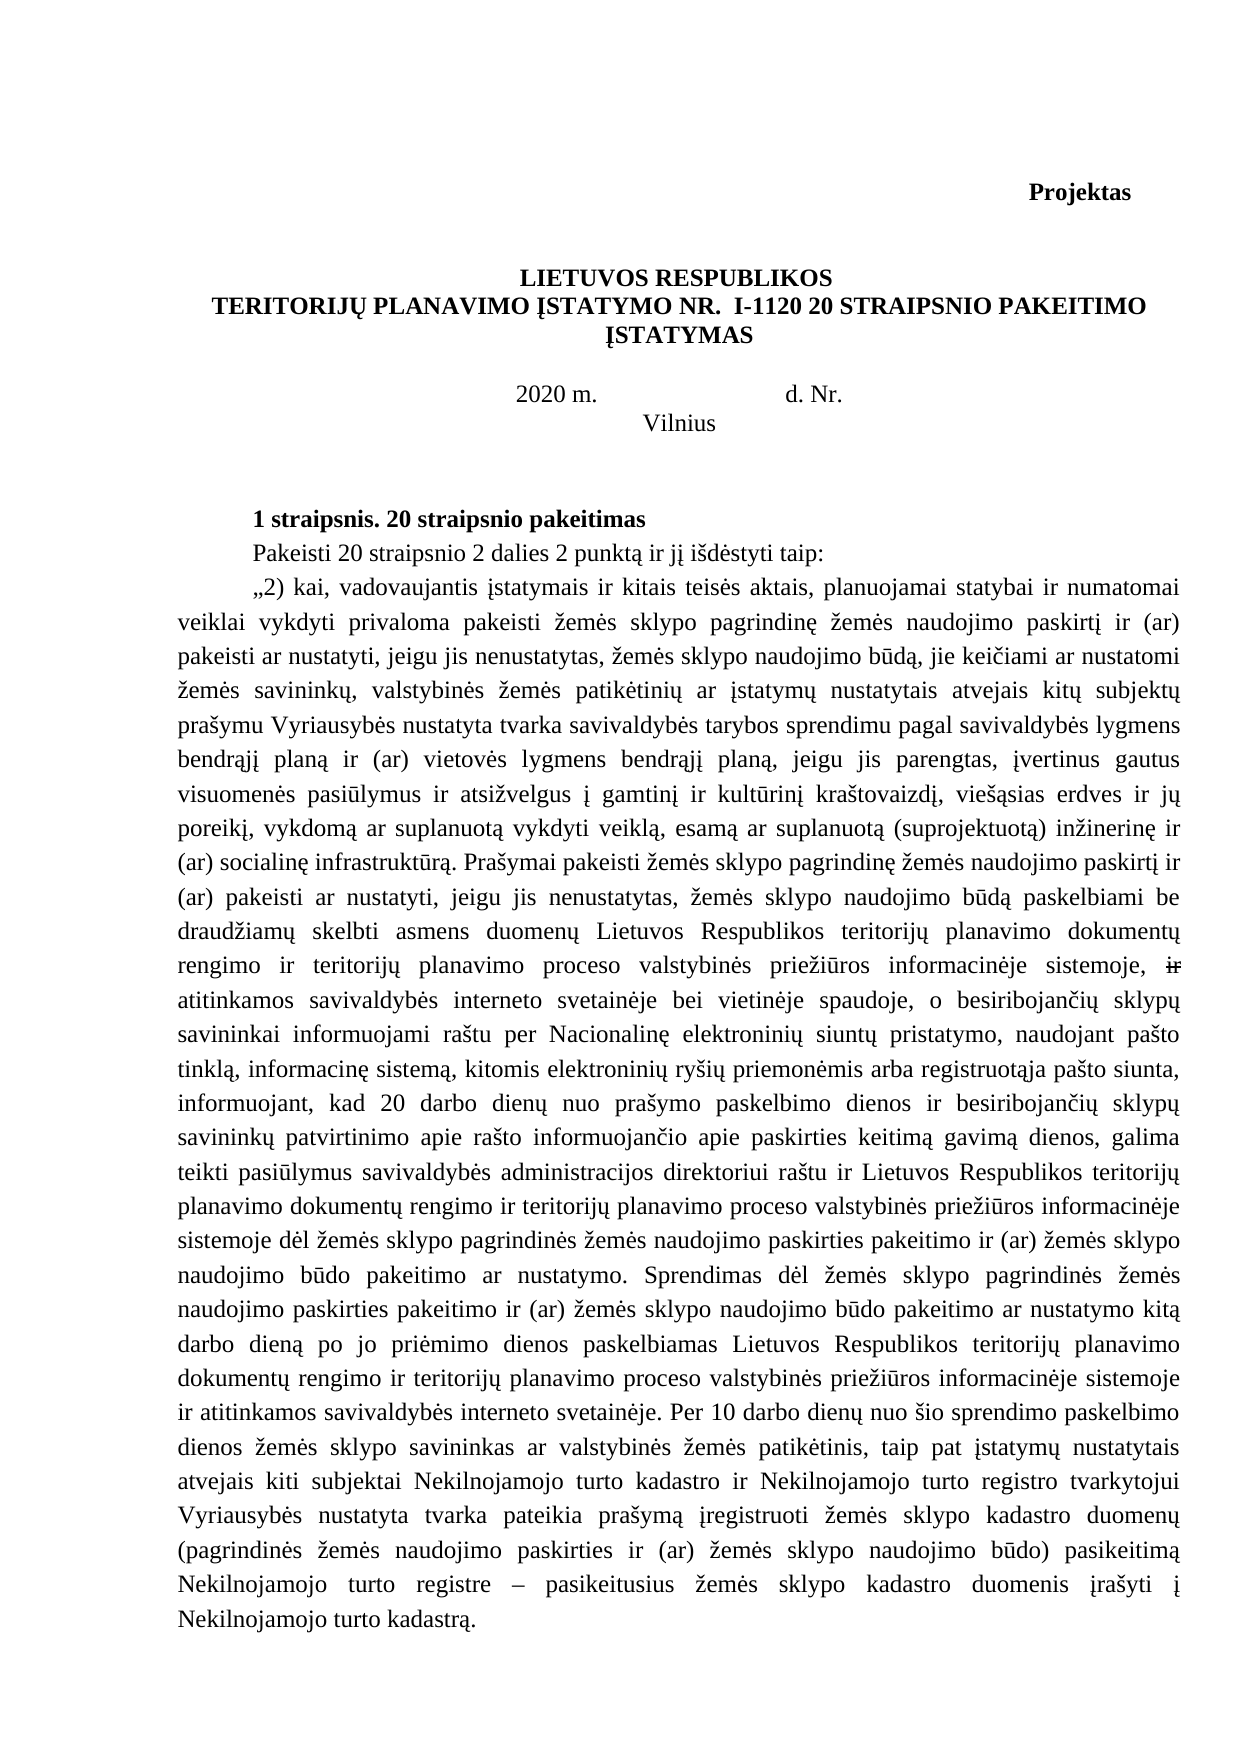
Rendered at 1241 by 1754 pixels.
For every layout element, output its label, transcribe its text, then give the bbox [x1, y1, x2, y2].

text LIETUVOS RESPUBLIKOS [177, 263, 1181, 291]
text ĮSTATYMAS [177, 320, 1181, 349]
text 1 straipsnis. 20 straipsnio pakeitimas [177, 498, 1181, 532]
text Vilnius [177, 408, 1181, 437]
text „2) kai, vadovaujantis įstatymais ir kitais teisės aktais, planuojamai statybai ir numatomai veiklai vykdyti privaloma pakeisti žemės sklypo pagrindinę žemės naudojimo paskirtį ir (ar) pakeisti ar nustatyti, jeigu jis nenustatytas, žemės sklypo naudojimo būdą, jie keičiami ar nustatomi žemės savininkų, valstybinės žemės patikėtinių ar įstatymų nustatytais atvejais kitų subjektų prašymu Vyriausybės nustatyta tvarka savivaldybės tarybos sprendimu pagal savivaldybės lygmens bendrąjį planą ir (ar) vietovės lygmens bendrąjį planą, jeigu jis parengtas, įvertinus gautus visuomenės pasiūlymus ir atsižvelgus į gamtinį ir kultūrinį kraštovaizdį, viešąsias erdves ir jų poreikį, vykdomą ar suplanuotą vykdyti veiklą, esamą ar suplanuotą (suprojektuotą) inžinerinę ir (ar) socialinę infrastruktūrą. Prašymai pakeisti žemės sklypo pagrindinę žemės naudojimo paskirtį ir (ar) pakeisti ar nustatyti, jeigu jis nenustatytas, žemės sklypo naudojimo būdą paskelbiami be draudžiamų skelbti asmens duomenų Lietuvos Respublikos teritorijų planavimo dokumentų rengimo ir teritorijų planavimo proceso valstybinės priežiūros informacinėje sistemoje, ir atitinkamos savivaldybės interneto svetainėje bei vietinėje spaudoje, o besiribojančių sklypų savininkai informuojami raštu per Nacionalinę elektroninių siuntų pristatymo, naudojant pašto tinklą, informacinę sistemą, kitomis elektroninių ryšių priemonėmis arba registruotąja pašto siunta, informuojant, kad 20 darbo dienų nuo prašymo paskelbimo dienos ir besiribojančių sklypų savininkų patvirtinimo apie rašto informuojančio apie paskirties keitimą gavimą dienos, galima teikti pasiūlymus savivaldybės administracijos direktoriui raštu ir Lietuvos Respublikos teritorijų planavimo dokumentų rengimo ir teritorijų planavimo proceso valstybinės priežiūros informacinėje sistemoje dėl žemės sklypo pagrindinės žemės naudojimo paskirties pakeitimo ir (ar) žemės sklypo naudojimo būdo pakeitimo ar nustatymo. Sprendimas dėl žemės sklypo pagrindinės žemės naudojimo paskirties pakeitimo ir (ar) žemės sklypo naudojimo būdo pakeitimo ar nustatymo kitą darbo dieną po jo priėmimo dienos paskelbiamas Lietuvos Respublikos teritorijų planavimo dokumentų rengimo ir teritorijų planavimo proceso valstybinės priežiūros informacinėje sistemoje ir atitinkamos savivaldybės interneto svetainėje. Per 10 darbo dienų nuo šio sprendimo paskelbimo dienos žemės sklypo savininkas ar valstybinės žemės patikėtinis, taip pat įstatymų nustatytais atvejais kiti subjektai Nekilnojamojo turto kadastro ir Nekilnojamojo turto registro tvarkytojui Vyriausybės nustatyta tvarka pateikia prašymą įregistruoti žemės sklypo kadastro duomenų (pagrindinės žemės naudojimo paskirties ir (ar) žemės sklypo naudojimo būdo) pasikeitimą Nekilnojamojo turto registre – pasikeitusius žemės sklypo kadastro duomenis įrašyti į Nekilnojamojo turto kadastrą. [177, 567, 1181, 1632]
text Projektas [852, 177, 1181, 206]
text 2020 m. d. Nr. [177, 379, 1181, 408]
text TERITORIJŲ PLANAVIMO ĮSTATYMO NR. I-1120 20 STRAIPSNIO PAKEITIMO [177, 291, 1181, 320]
text Pakeisti 20 straipsnio 2 dalies 2 punktą ir jį išdėstyti taip: [177, 532, 1181, 567]
